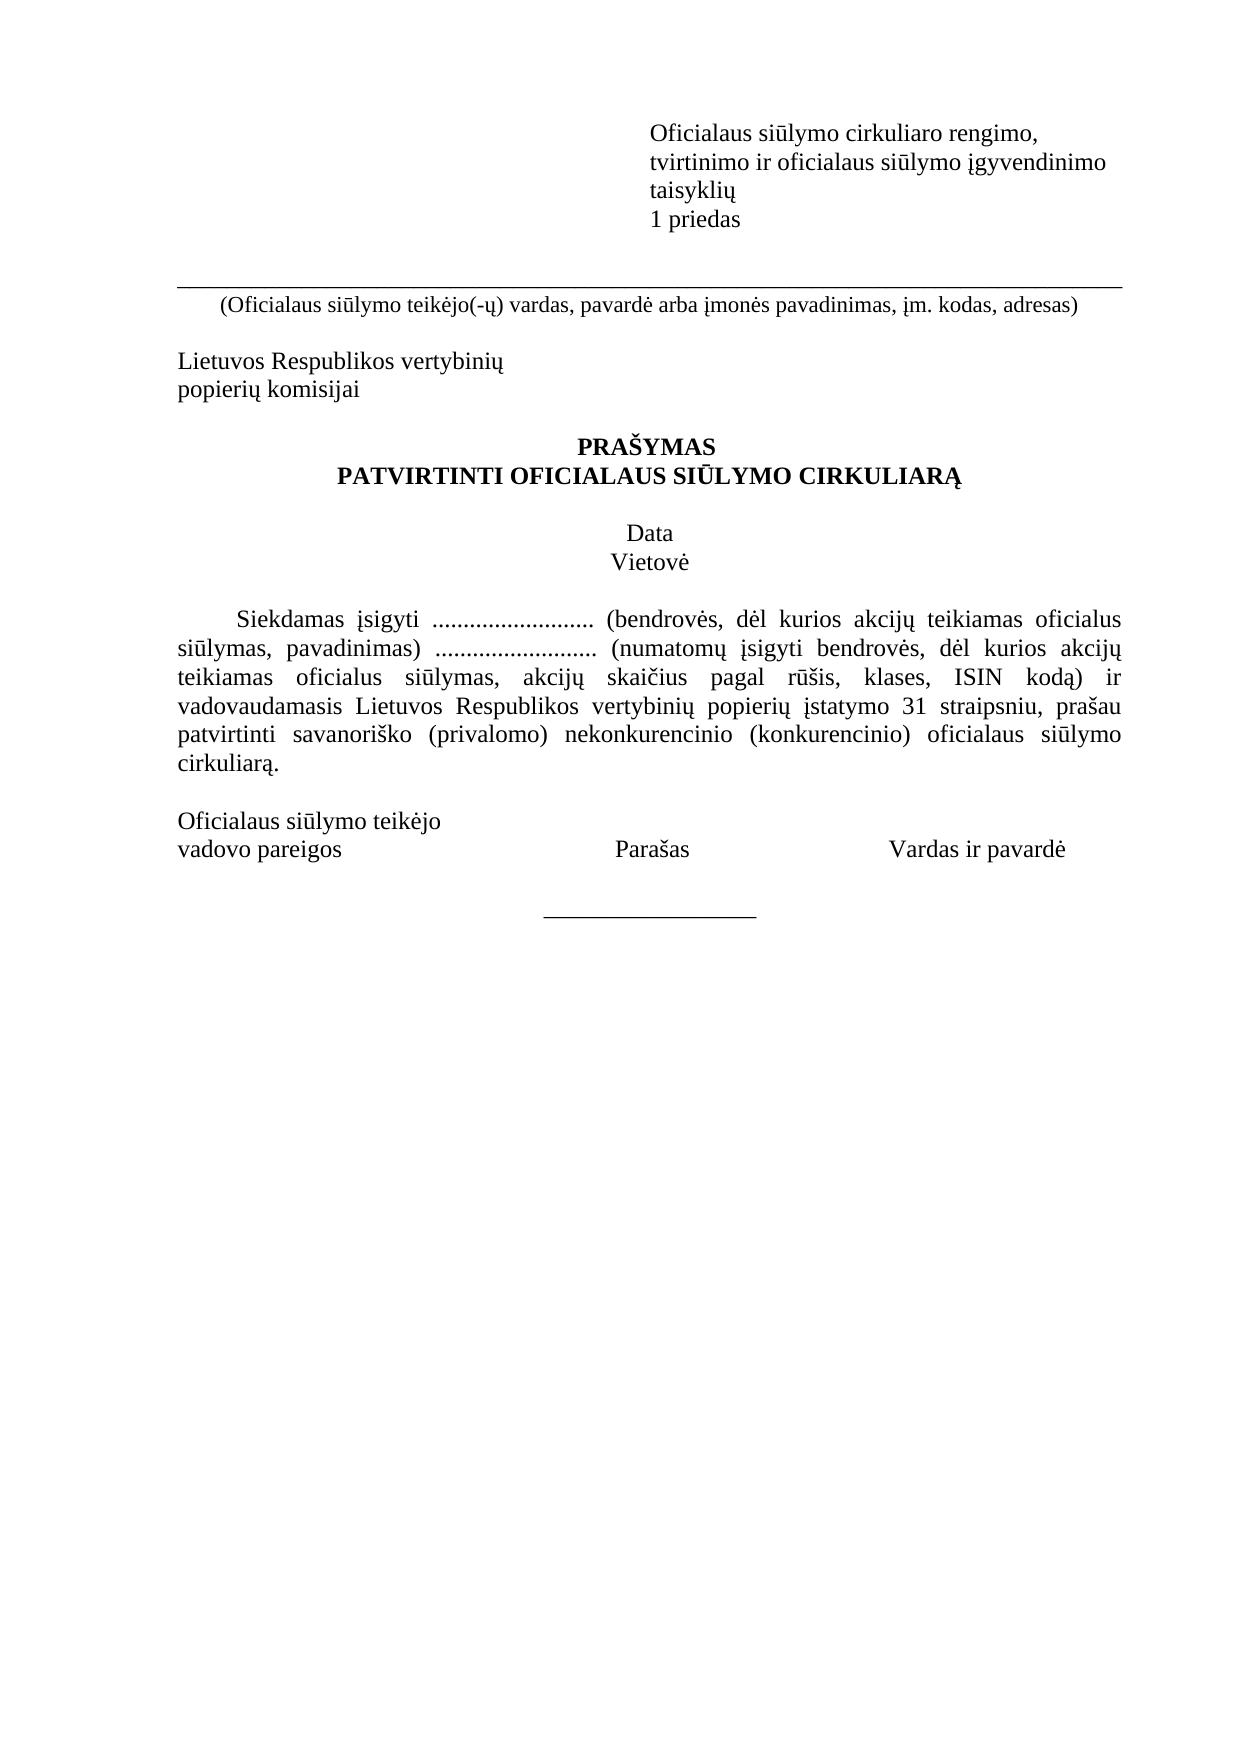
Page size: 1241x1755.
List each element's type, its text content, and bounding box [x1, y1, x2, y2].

text Lietuvos Respublikos vertybinių [177, 346, 1122, 374]
text Siekdamas įsigyti .......................... (bendrovės, dėl kurios akcijų teikiamas oficialus siūlymas, pavadinimas) .......................... (numatomų įsigyti bendrovės, dėl kurios akcijų teikiamas oficialus siūlymas, akcijų skaičius pagal rūšis, klases, ISIN kodą) ir vadovaudamasis Lietuvos Respublikos vertybinių popierių įstatymo 31 straipsniu, prašau patvirtinti savanoriško (privalomo) nekonkurencinio (konkurencinio) oficialaus siūlymo cirkuliarą. [177, 604, 1122, 777]
text Oficialaus siūlymo teikėjo [177, 806, 1122, 834]
text popierių komisijai [177, 374, 1122, 403]
text PRAŠYMAS PATVIRTINTI OFICIALAUS SIŪLYMO CIRKULIARĄ [177, 432, 1122, 489]
text _________________ [177, 892, 1122, 921]
text Vietovė [177, 547, 1122, 576]
text Oficialaus siūlymo cirkuliaro rengimo, [649, 118, 1122, 147]
text 1 priedas [649, 204, 1122, 233]
text taisyklių [649, 176, 1122, 204]
text (Oficialaus siūlymo teikėjo(-ų) vardas, pavardė arba įmonės pavadinimas, įm. kodas, adresas) [177, 291, 1122, 317]
text tvirtinimo ir oficialaus siūlymo įgyvendinimo [649, 147, 1122, 176]
text vadovo pareigos Parašas Vardas ir pavardė [177, 834, 1122, 863]
text Data [177, 518, 1122, 547]
